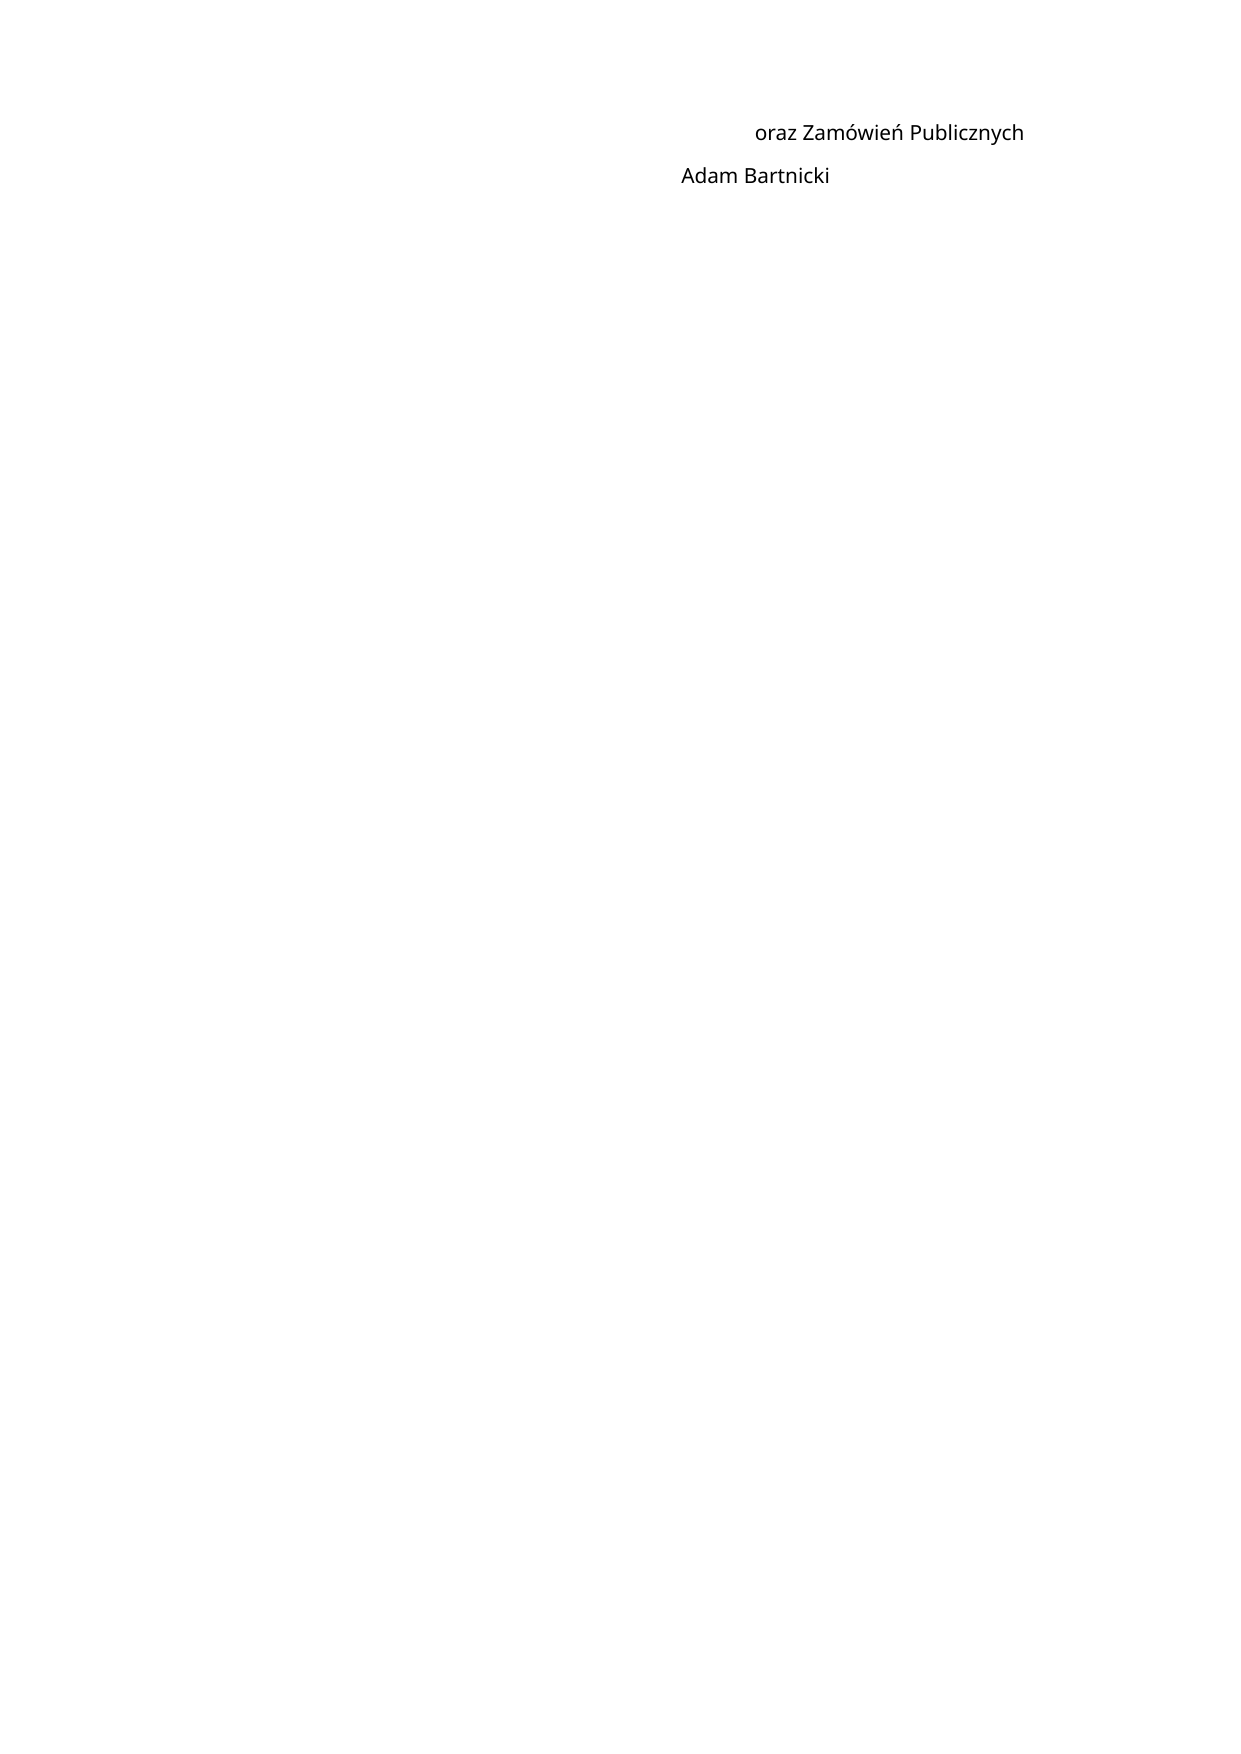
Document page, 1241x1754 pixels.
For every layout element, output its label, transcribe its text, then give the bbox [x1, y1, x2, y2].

text Adam Bartnicki [118, 161, 1122, 189]
text oraz Zamówień Publicznych [118, 118, 1122, 147]
